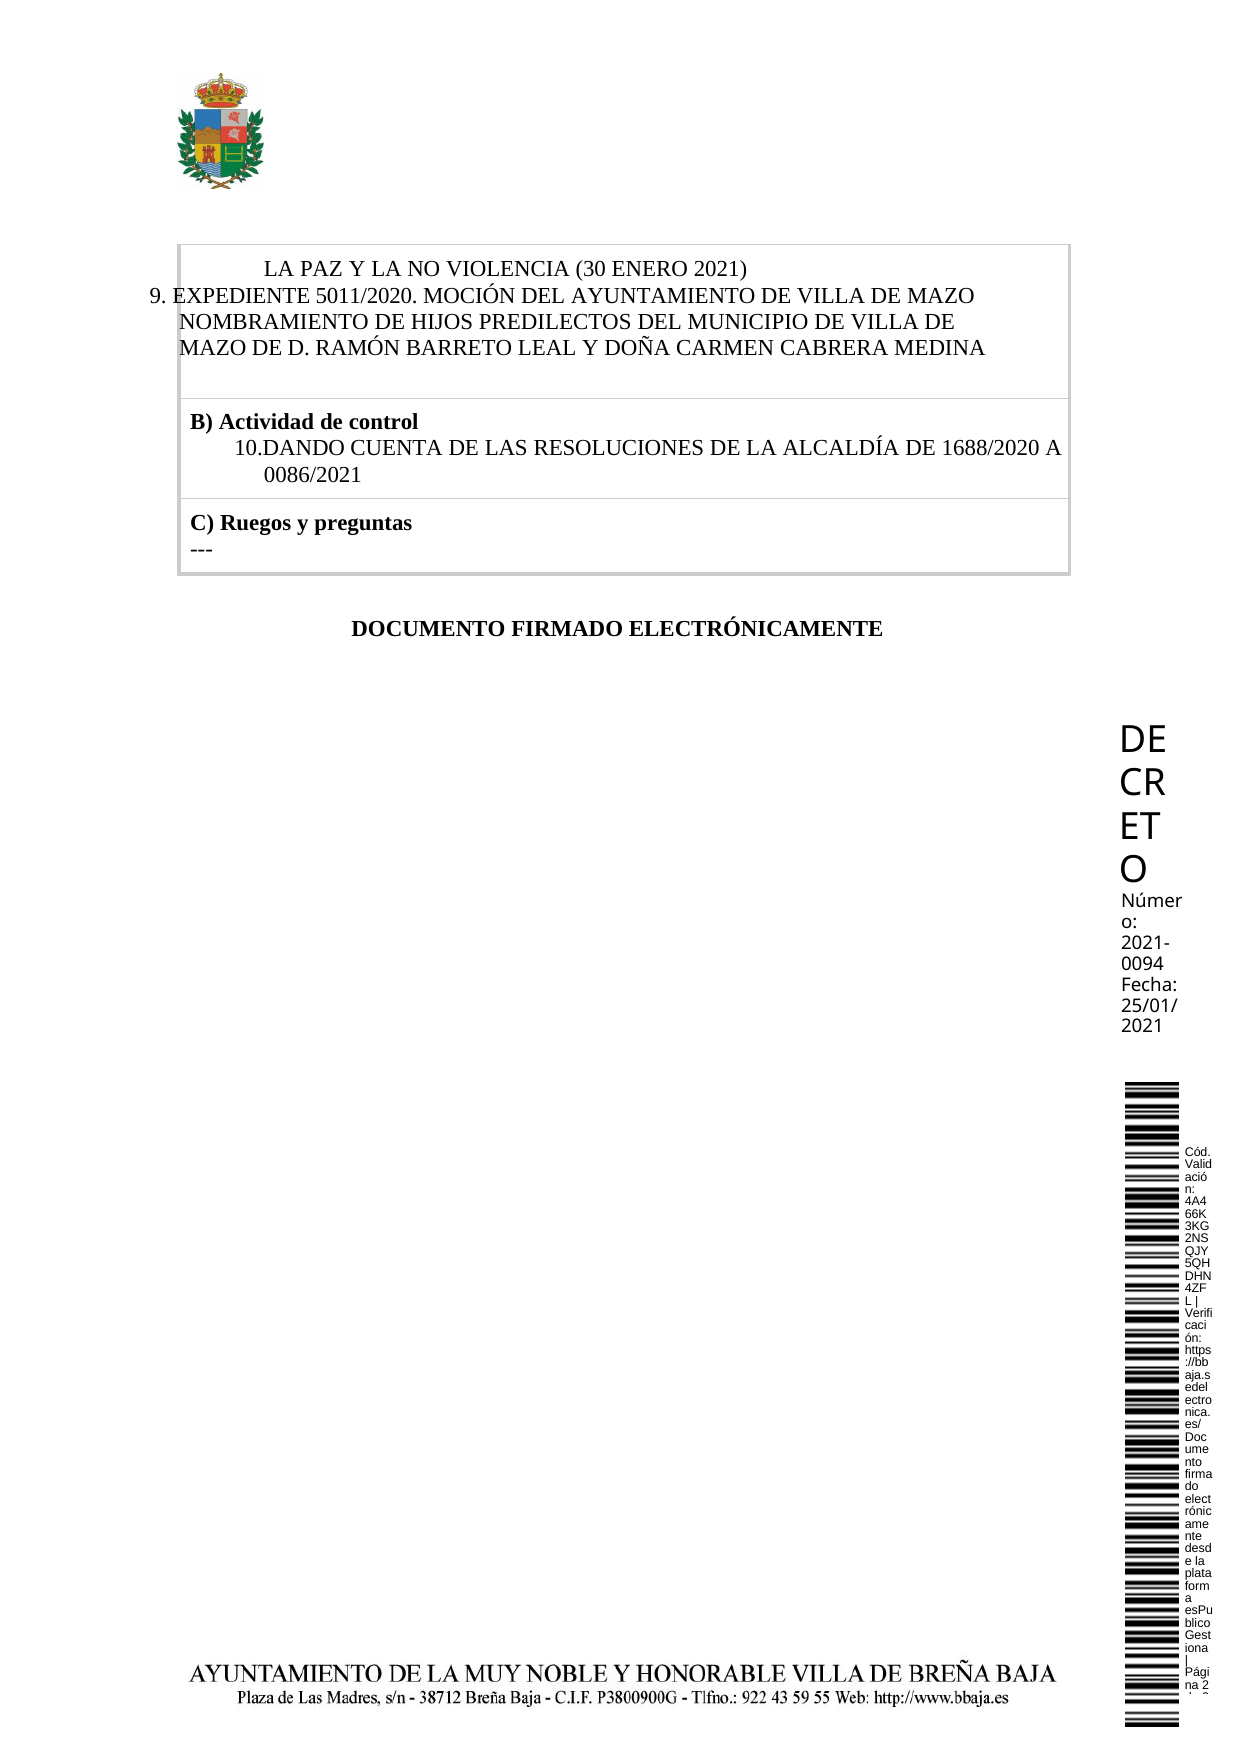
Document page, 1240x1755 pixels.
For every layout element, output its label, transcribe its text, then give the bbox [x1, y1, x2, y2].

table_header LA PAZ Y LA NO VIOLENCIA (30 ENERO 2021) 9. EXPEDIENTE 5011/2020. MOCIÓN DEL AYUNTAMIENTO DE VILLA DE MAZO NOMBRAMIENTO DE HIJOS PREDILECTOS DEL MUNICIPIO DE VILLA DE MAZO DE D. RAMÓN BARRETO LEAL Y DOÑA CARMEN CABRERA MEDINA [181, 245, 1068, 397]
text DECRETO [1119, 717, 1185, 891]
subtitle DOCUMENTO FIRMADO ELECTRÓNICAMENTE [243, 614, 992, 641]
text Número: 2021-0094 Fecha: 25/01/2021 [1121, 891, 1185, 1037]
table_cell C) Ruegos y preguntas --- [181, 499, 1068, 571]
text Cód. Validación: 4A466K3KG2NSQJY5QHDHN4ZFL | Verificación: https://bbaja.sedelectronica.es/ Documento firmado electrónicamente desde la plataforma esPublico Gestiona | Página 2 de 2 [1184, 1146, 1213, 1694]
subtitle [1117, 715, 1185, 1062]
table_cell B) Actividad de control 10.DANDO CUENTA DE LAS RESOLUCIONES DE LA ALCALDÍA DE 1688/2020 A 0086/2021 [181, 399, 1068, 498]
